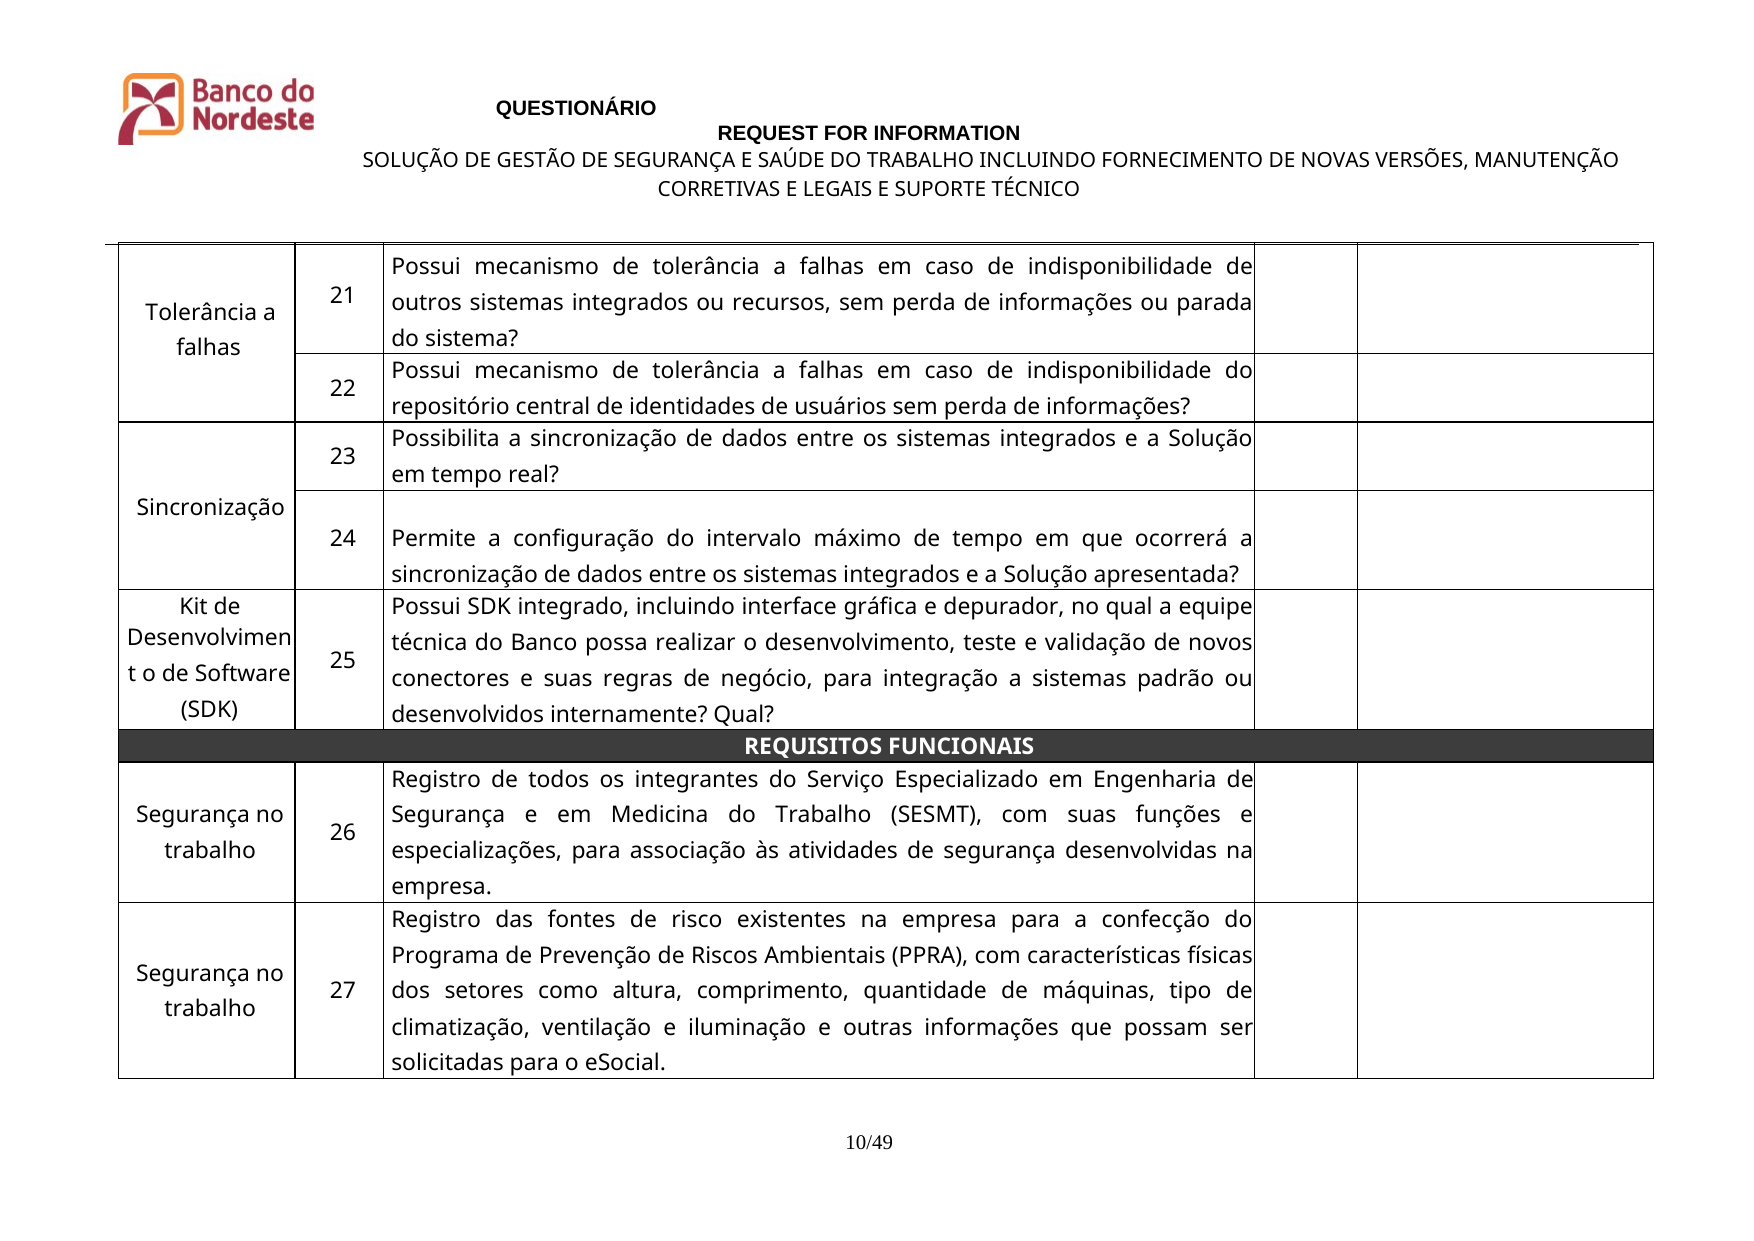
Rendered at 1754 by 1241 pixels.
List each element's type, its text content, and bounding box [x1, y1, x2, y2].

table_cell 27 [296, 903, 383, 1078]
table_cell Possui mecanismo de tolerância a falhas em caso de indisponibilidade do repositório central de identidades de usuários sem perda de informações? [384, 354, 1254, 421]
table_cell 26 [296, 763, 383, 902]
table_cell [384, 491, 1254, 522]
table_cell [1255, 491, 1357, 522]
table_cell [1255, 354, 1357, 421]
table_cell Sincronização [119, 423, 294, 522]
table_cell Segurança no trabalho [119, 903, 294, 1078]
table_cell 22 [296, 354, 383, 421]
table_cell Registro de todos os integrantes do Serviço Especializado em Engenharia de Segurança e em Medicina do Trabalho (SESMT), com suas funções e especializações, para associação às atividades de segurança desenvolvidas na empresa. [384, 763, 1254, 902]
table_cell 25 [296, 590, 383, 729]
table_header [1255, 243, 1357, 353]
table_cell [1255, 903, 1357, 1078]
table_cell [1358, 423, 1653, 489]
table_cell Kit de Desenvolviment o de Software (SDK) [119, 590, 294, 729]
table_cell [1358, 491, 1653, 522]
picture [118, 73, 314, 145]
table_cell [1358, 590, 1653, 729]
table_cell Registro das fontes de risco existentes na empresa para a confecção do Programa de Prevenção de Riscos Ambientais (PPRA), com características físicas dos setores como altura, comprimento, quantidade de máquinas, tipo de climatização, ventilação e iluminação e outras informações que possam ser solicitadas para o eSocial. [384, 903, 1254, 1078]
table_cell [296, 491, 383, 522]
table_cell [1255, 423, 1357, 489]
table_cell Segurança no trabalho [119, 763, 294, 902]
table_cell [1358, 763, 1653, 902]
table_cell Possui SDK integrado, incluindo interface gráfica e depurador, no qual a equipe técnica do Banco possa realizar o desenvolvimento, teste e validação de novos conectores e suas regras de negócio, para integração a sistemas padrão ou desenvolvidos internamente? Qual? [384, 590, 1254, 729]
table_cell [1358, 522, 1653, 589]
table_cell 23 [296, 423, 383, 489]
table_cell [1255, 590, 1357, 729]
table_cell 24 [296, 522, 383, 589]
table_cell [1358, 903, 1653, 1078]
table_header Possui mecanismo de tolerância a falhas em caso de indisponibilidade de outros sistemas integrados ou recursos, sem perda de informações ou parada do sistema? [384, 243, 1254, 353]
table_header Tolerância a falhas [119, 243, 294, 421]
table_cell [1358, 354, 1653, 421]
table_header 21 [296, 243, 383, 353]
table_cell Possibilita a sincronização de dados entre os sistemas integrados e a Solução em tempo real? [384, 423, 1254, 489]
table_cell REQUISITOS FUNCIONAIS [119, 730, 1653, 761]
table_cell [1255, 763, 1357, 902]
table_cell [1255, 522, 1357, 589]
table_cell [119, 522, 294, 589]
table_cell Permite a configuração do intervalo máximo de tempo em que ocorrerá a sincronização de dados entre os sistemas integrados e a Solução apresentada? [384, 522, 1254, 589]
table_header [1358, 243, 1653, 353]
